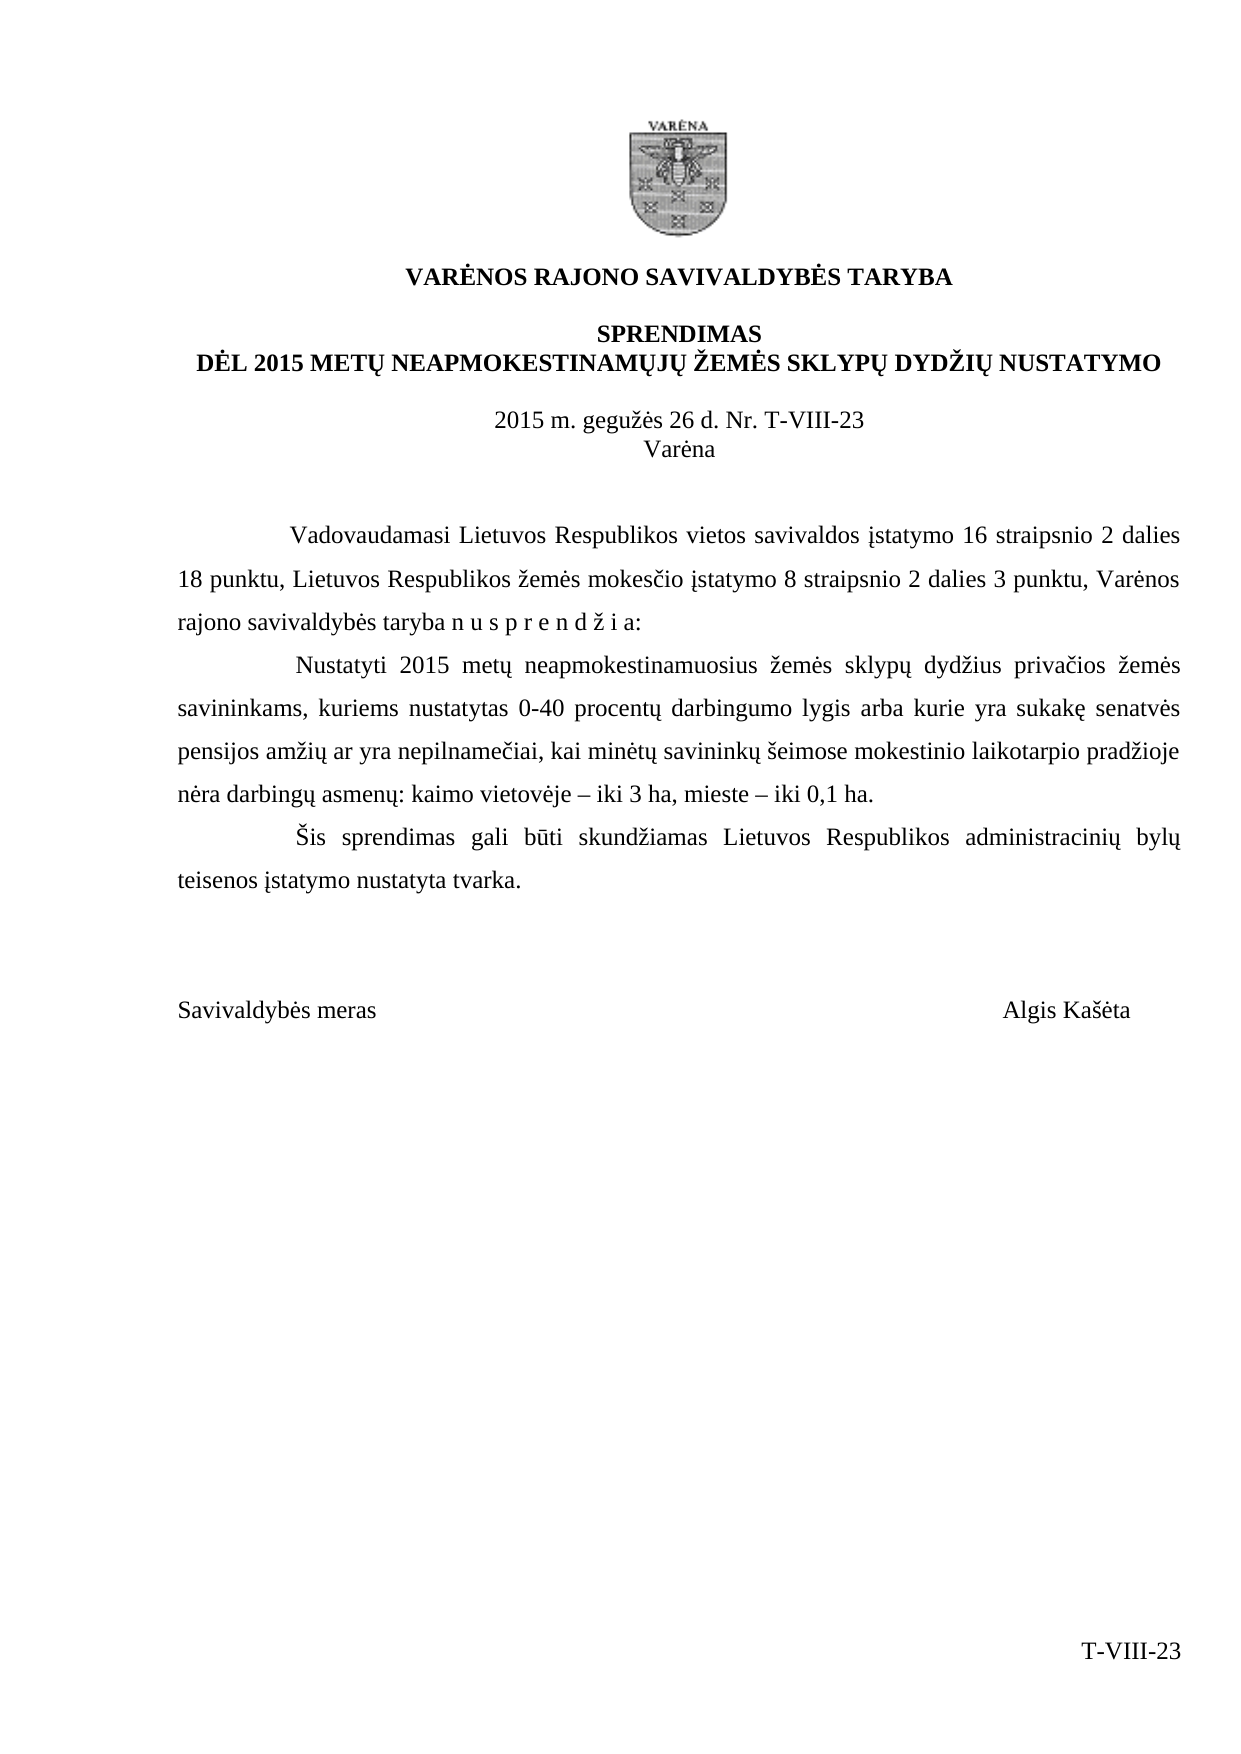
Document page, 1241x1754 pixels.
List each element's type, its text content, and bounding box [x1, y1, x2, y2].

text DĖL 2015 METŲ NEAPMOKESTINAMŲJŲ ŽEMĖS SKLYPŲ DYDŽIŲ NUSTATYMO [177, 348, 1181, 377]
text Šis sprendimas gali būti skundžiamas Lietuvos Respublikos administracinių bylų teisenos įstatymo nustatyta tvarka. [177, 822, 1181, 894]
text 2015 m. gegužės 26 d. Nr. T-VIII-23 [177, 406, 1181, 434]
text Vadovaudamasi Lietuvos Respublikos vietos savivaldos įstatymo 16 straipsnio 2 dalies 18 punktu, Lietuvos Respublikos žemės mokesčio įstatymo 8 straipsnio 2 dalies 3 punktu, Varėnos rajono savivaldybės taryba n u s p r e n d ž i a: [177, 521, 1181, 636]
text Varėna [177, 434, 1181, 463]
text Nustatyti 2015 metų neapmokestinamuosius žemės sklypų dydžius privačios žemės savininkams, kuriems nustatytas 0-40 procentų darbingumo lygis arba kurie yra sukakę senatvės pensijos amžių ar yra nepilnamečiai, kai minėtų savininkų šeimose mokestinio laikotarpio pradžioje nėra darbingų asmenų: kaimo vietovėje – iki 3 ha, mieste – iki 0,1 ha. [177, 650, 1181, 808]
text SPRENDIMAS [177, 319, 1181, 348]
text VARĖNOS RAJONO SAVIVALDYBĖS TARYBA [177, 262, 1181, 291]
text Savivaldybės meras Algis Kašėta [177, 995, 1181, 1024]
